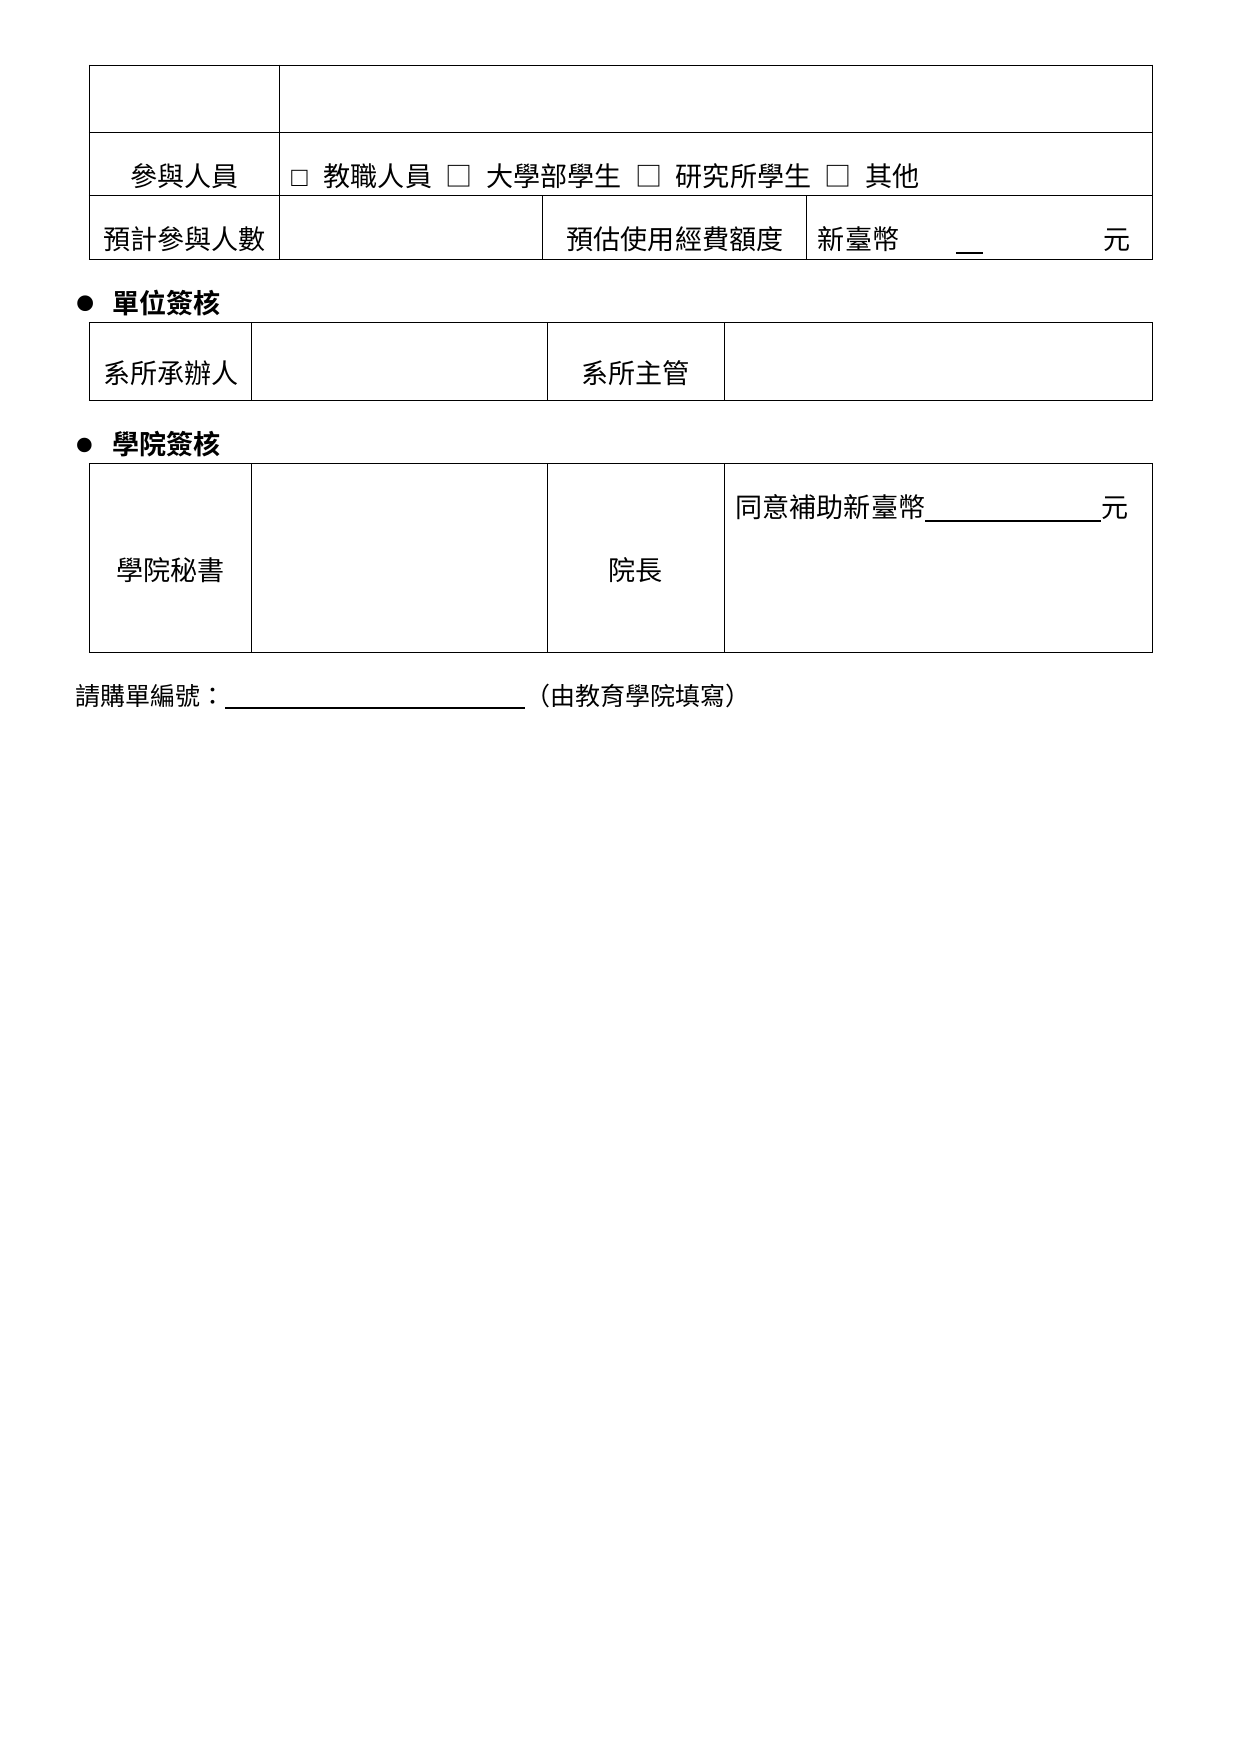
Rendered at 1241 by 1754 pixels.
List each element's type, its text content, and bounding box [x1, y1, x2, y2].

table_header 學院秘書 [90, 464, 251, 652]
table_cell 預估使用經費額度 [543, 196, 806, 259]
table_header [725, 323, 1152, 399]
table_header 院長 [548, 464, 724, 652]
list 單位簽核 [75, 260, 1165, 322]
text 請購單編號： （由教育學院填寫） [75, 653, 1165, 715]
table_cell [944, 133, 1152, 195]
table_header 系所主管 [548, 323, 724, 399]
table_cell [944, 196, 1092, 259]
table_header [252, 323, 547, 399]
table_header 同意補助新臺幣 元 [725, 464, 1152, 652]
table_cell [280, 66, 1152, 132]
list 學院簽核 [75, 401, 1165, 463]
table_cell 新臺幣 [807, 196, 944, 259]
table_cell 參與人員 [90, 133, 279, 195]
table_cell 元 [1092, 196, 1152, 259]
table_cell [280, 196, 542, 259]
table_cell 預計參與人數 [90, 196, 279, 259]
table_header [252, 464, 547, 652]
table_cell □ 教職人員 □ 大學部學生 □ 研究所學生 □ 其他 [280, 133, 944, 195]
table_cell [90, 66, 279, 132]
table_header 系所承辦人 [90, 323, 251, 399]
